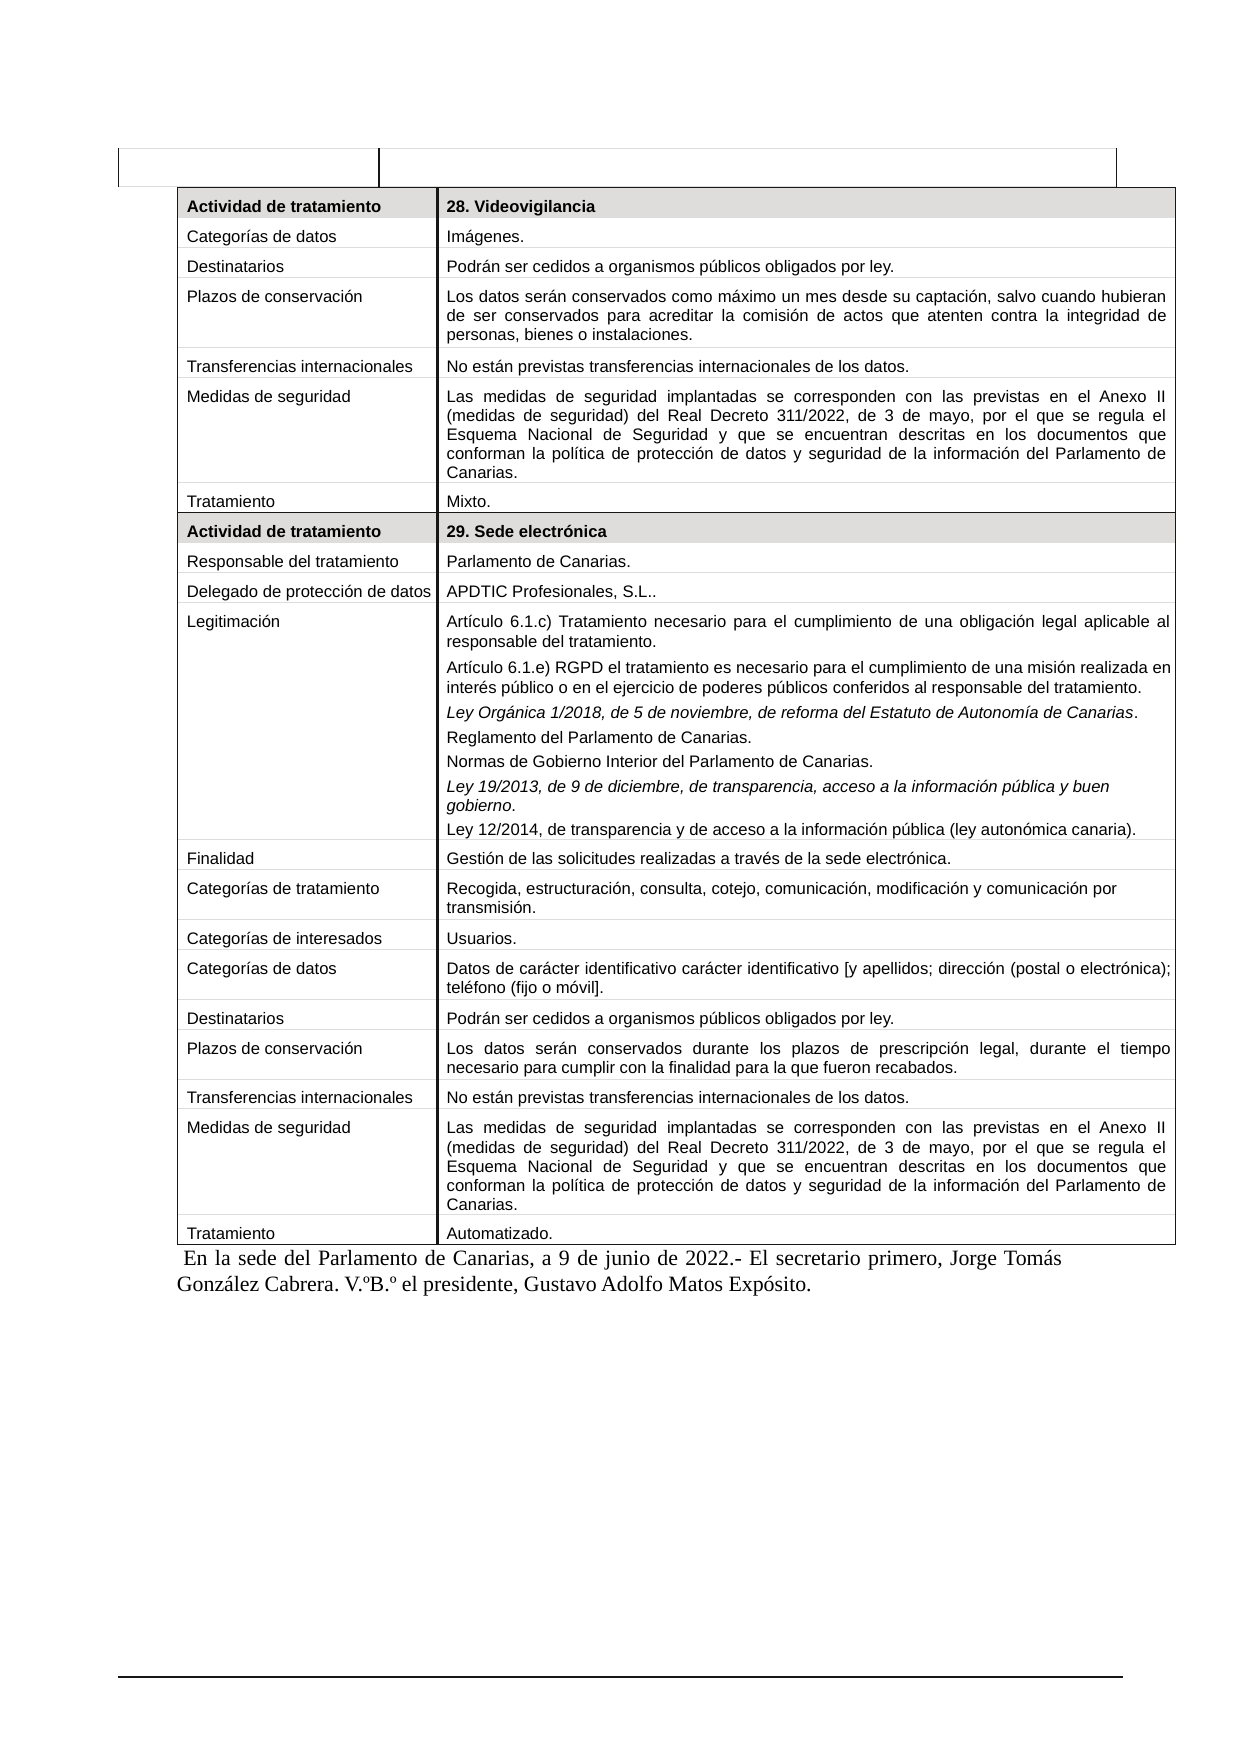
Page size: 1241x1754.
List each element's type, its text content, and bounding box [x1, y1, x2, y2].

table_cell No están previstas transferencias internacionales de los datos. [439, 348, 1175, 377]
table_cell Destinatarios [178, 1000, 436, 1028]
table_cell Categorías de datos [178, 218, 436, 247]
table_cell Podrán ser cedidos a organismos públicos obligados por ley. [439, 248, 1175, 277]
table_cell Los datos serán conservados durante los plazos de prescripción legal, durante el tiempo necesario para cumplir con la finalidad para la que fueron recabados. [439, 1030, 1175, 1078]
table_cell Las medidas de seguridad implantadas se corresponden con las previstas en el Anexo II (medidas de seguridad) del Real Decreto 311/2022, de 3 de mayo, por el que se regula el Esquema Nacional de Seguridad y que se encuentran descritas en los documentos que conforman la política de protección de datos y seguridad de la información del Parlamento de Canarias. [439, 378, 1175, 482]
table_cell Automatizado. [439, 1215, 1175, 1244]
table_cell Categorías de tratamiento [178, 870, 436, 919]
table_cell Plazos de conservación [178, 1030, 436, 1078]
table_cell Delegado de protección de datos [178, 573, 436, 602]
table_cell Responsable del tratamiento [178, 543, 436, 572]
table_cell Transferencias internacionales [178, 348, 436, 377]
table_cell Medidas de seguridad [178, 1109, 436, 1214]
table_cell Tratamiento [178, 1215, 436, 1244]
table_cell Usuarios. [439, 920, 1175, 949]
table_cell Gestión de las solicitudes realizadas a través de la sede electrónica. [439, 840, 1175, 869]
table_cell Legitimación [178, 603, 436, 839]
table_cell Recogida, estructuración, consulta, cotejo, comunicación, modificación y comunicación por transmisión. [439, 870, 1175, 919]
table_cell Los datos serán conservados como máximo un mes desde su captación, salvo cuando hubieran de ser conservados para acreditar la comisión de actos que atenten contra la integridad de personas, bienes o instalaciones. [439, 278, 1175, 347]
table_cell Plazos de conservación [178, 278, 436, 347]
table_cell [119, 149, 378, 186]
table_cell Transferencias internacionales [178, 1080, 436, 1108]
table_cell No están previstas transferencias internacionales de los datos. [439, 1080, 1175, 1108]
table_cell Actividad de tratamiento [178, 513, 436, 542]
table_cell Finalidad [178, 840, 436, 869]
table_header Actividad de tratamiento [178, 188, 436, 217]
table_cell Artículo 6.1.c) Tratamiento necesario para el cumplimiento de una obligación legal aplicable al responsable del tratamiento. Artículo 6.1.e) RGPD el tratamiento es necesario para el cumplimiento de una misión realizada en interés público o en el ejercicio de poderes públicos conferidos al responsable del tratamiento. Ley Orgánica 1/2018, de 5 de noviembre, de reforma del Estatuto de Autonomía de Canarias. Reglamento del Parlamento de Canarias. Normas de Gobierno Interior del Parlamento de Canarias. Ley 19/2013, de 9 de diciembre, de transparencia, acceso a la información pública y buen gobierno. Ley 12/2014, de transparencia y de acceso a la información pública (ley autonómica canaria). [439, 603, 1175, 839]
table_cell Categorías de interesados [178, 920, 436, 949]
text En la sede del Parlamento de Canarias, a 9 de junio de 2022.- El secretario primero, Jorge Tomás González Cabrera. V.ºB.º el presidente, Gustavo Adolfo Matos Expósito. [176, 1245, 1063, 1296]
table_cell Medidas de seguridad [178, 378, 436, 482]
table_cell 29. Sede electrónica [439, 513, 1175, 542]
table_cell Tratamiento [178, 483, 436, 512]
table_cell Podrán ser cedidos a organismos públicos obligados por ley. [439, 1000, 1175, 1028]
table_cell Imágenes. [439, 218, 1175, 247]
table_cell APDTIC Profesionales, S.L.. [439, 573, 1175, 602]
table_header 28. Videovigilancia [439, 188, 1175, 217]
table_cell Parlamento de Canarias. [439, 543, 1175, 572]
table_cell Mixto. [439, 483, 1175, 512]
table_cell Datos de carácter identificativo carácter identificativo [y apellidos; dirección (postal o electrónica); teléfono (fijo o móvil]. [439, 950, 1175, 999]
table_cell Categorías de datos [178, 950, 436, 999]
table_cell [380, 149, 1116, 186]
table_cell Las medidas de seguridad implantadas se corresponden con las previstas en el Anexo II (medidas de seguridad) del Real Decreto 311/2022, de 3 de mayo, por el que se regula el Esquema Nacional de Seguridad y que se encuentran descritas en los documentos que conforman la política de protección de datos y seguridad de la información del Parlamento de Canarias. [439, 1109, 1175, 1214]
table_cell Destinatarios [178, 248, 436, 277]
